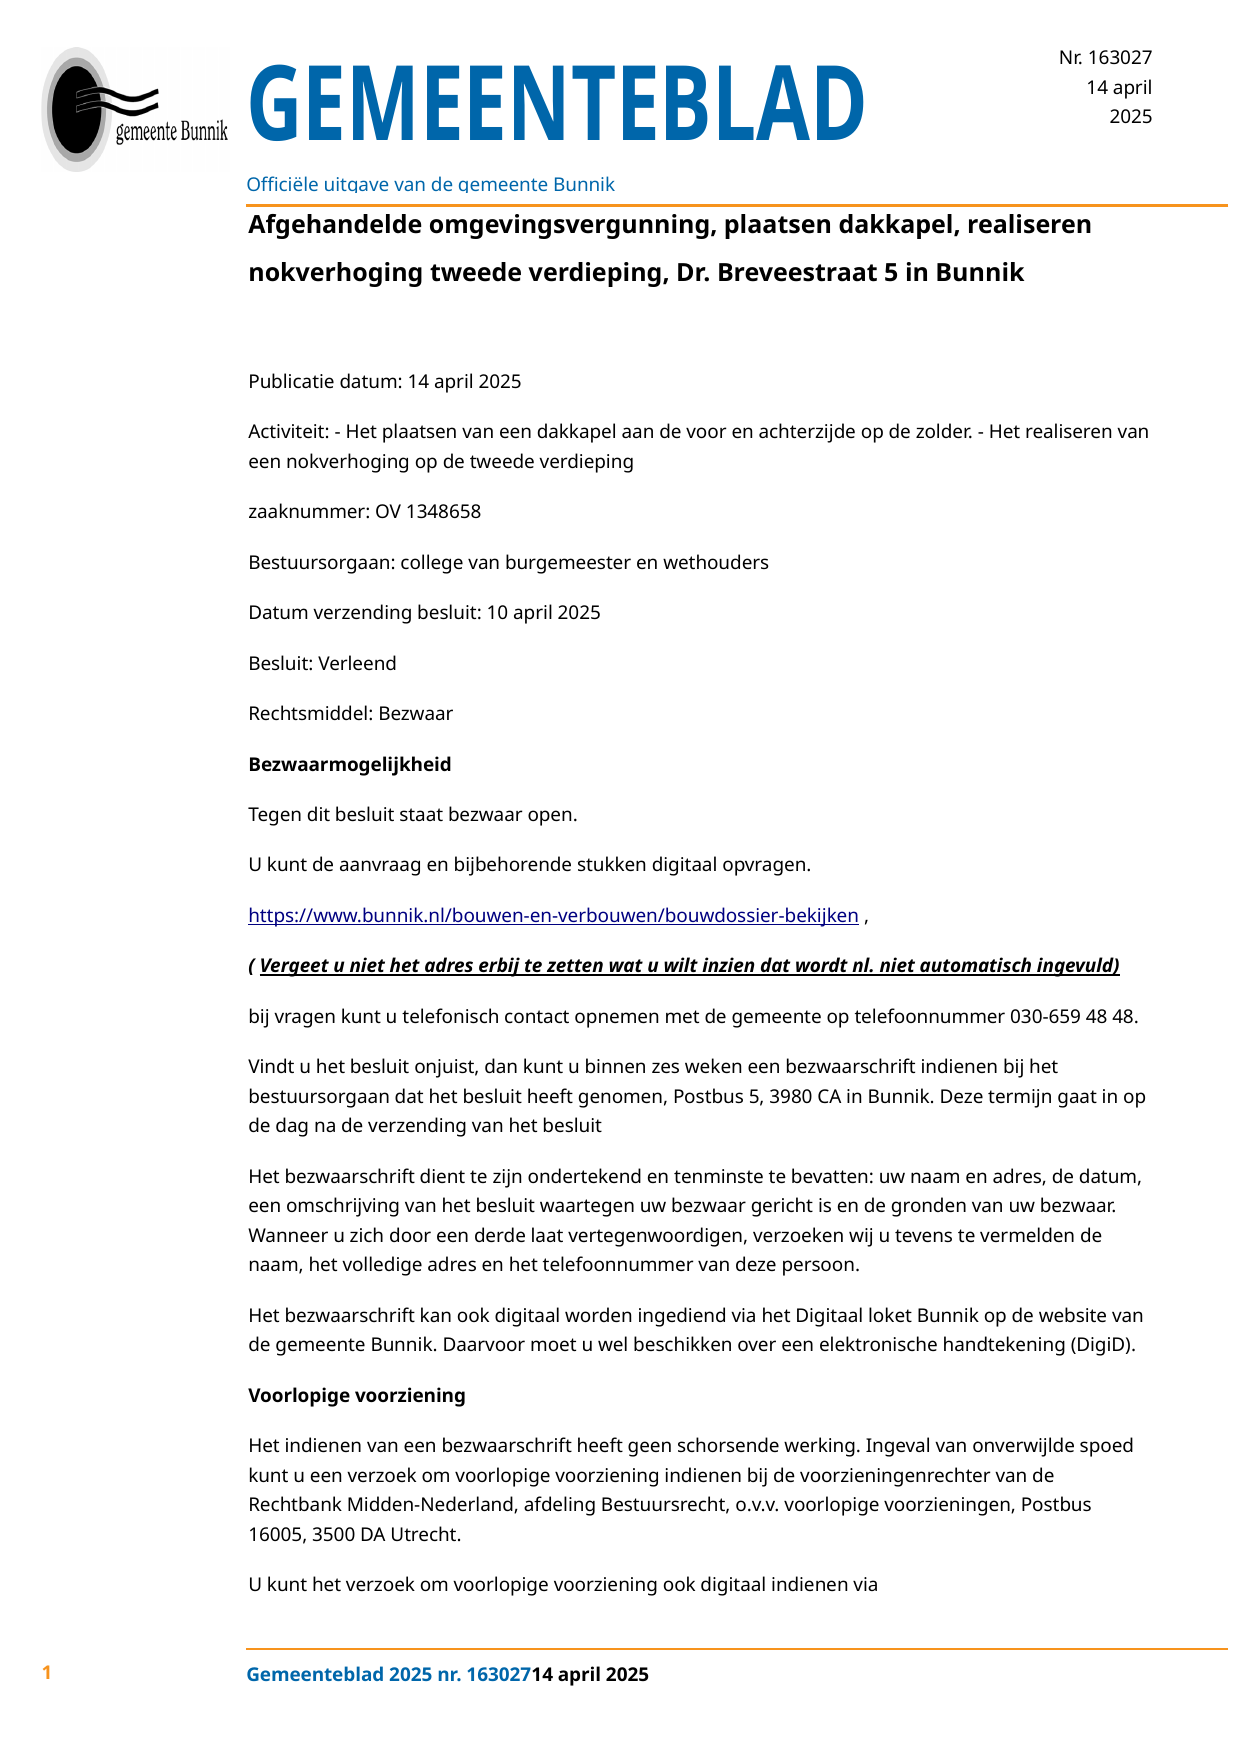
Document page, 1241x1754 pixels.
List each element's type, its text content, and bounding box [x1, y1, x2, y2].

text Besluit: Verleend [248, 650, 1152, 676]
text Datum verzending besluit: 10 april 2025 [248, 599, 1152, 625]
text Het bezwaarschrift dient te zijn ondertekend en tenminste te bevatten: uw naam en adres, de datum, een omschrijving van het besluit waartegen uw bezwaar gericht is en de gronden van uw bezwaar. Wanneer u zich door een derde laat vertegenwoordigen, verzoeken wij u tevens te vermelden de naam, het volledige adres en het telefoonnummer van deze persoon. [248, 1163, 1152, 1277]
text https://www.bunnik.nl/bouwen-en-verbouwen/bouwdossier-bekijken , [248, 902, 1152, 928]
text Bestuursorgaan: college van burgemeester en wethouders [248, 549, 1152, 575]
text Afgehandelde omgevingsvergunning, plaatsen dakkapel, realiseren nokverhoging tweede verdieping, Dr. Breveestraat 5 in Bunnik [248, 207, 1152, 288]
text Rechtsmiddel: Bezwaar [248, 700, 1152, 726]
text zaaknummer: OV 1348658 [248, 499, 1152, 524]
text Het indienen van een bezwaarschrift heeft geen schorsende werking. Ingeval van onverwijlde spoed kunt u een verzoek om voorlopige voorziening indienen bij de voorzieningenrechter van de Rechtbank Midden-Nederland, afdeling Bestuursrecht, o.v.v. voorlopige voorzieningen, Postbus 16005, 3500 DA Utrecht. [248, 1432, 1152, 1547]
picture [41, 47, 231, 172]
text U kunt de aanvraag en bijbehorende stukken digitaal opvragen. [248, 852, 1152, 877]
text Bezwaarmogelijkheid [248, 751, 1152, 777]
text ( Vergeet u niet het adres erbij te zetten wat u wilt inzien dat wordt nl. niet automatisch ingevuld) [248, 952, 1152, 978]
text Vindt u het besluit onjuist, dan kunt u binnen zes weken een bezwaarschrift indienen bij het bestuursorgaan dat het besluit heeft genomen, Postbus 5, 3980 CA in Bunnik. Deze termijn gaat in op de dag na de verzending van het besluit [248, 1053, 1152, 1138]
text Tegen dit besluit staat bezwaar open. [248, 801, 1152, 827]
text Het bezwaarschrift kan ook digitaal worden ingediend via het Digitaal loket Bunnik op de website van de gemeente Bunnik. Daarvoor moet u wel beschikken over een elektronische handtekening (DigiD). [248, 1302, 1152, 1357]
text Publicatie datum: 14 april 2025 [248, 368, 1152, 394]
text U kunt het verzoek om voorlopige voorziening ook digitaal indienen via [248, 1572, 1152, 1597]
text bij vragen kunt u telefonisch contact opnemen met de gemeente op telefoonnummer 030-659 48 48. [248, 1003, 1152, 1029]
text Activiteit: - Het plaatsen van een dakkapel aan de voor en achterzijde op de zolder. - Het realiseren van een nokverhoging op de tweede verdieping [248, 419, 1152, 474]
text Voorlopige voorziening [248, 1382, 1152, 1408]
